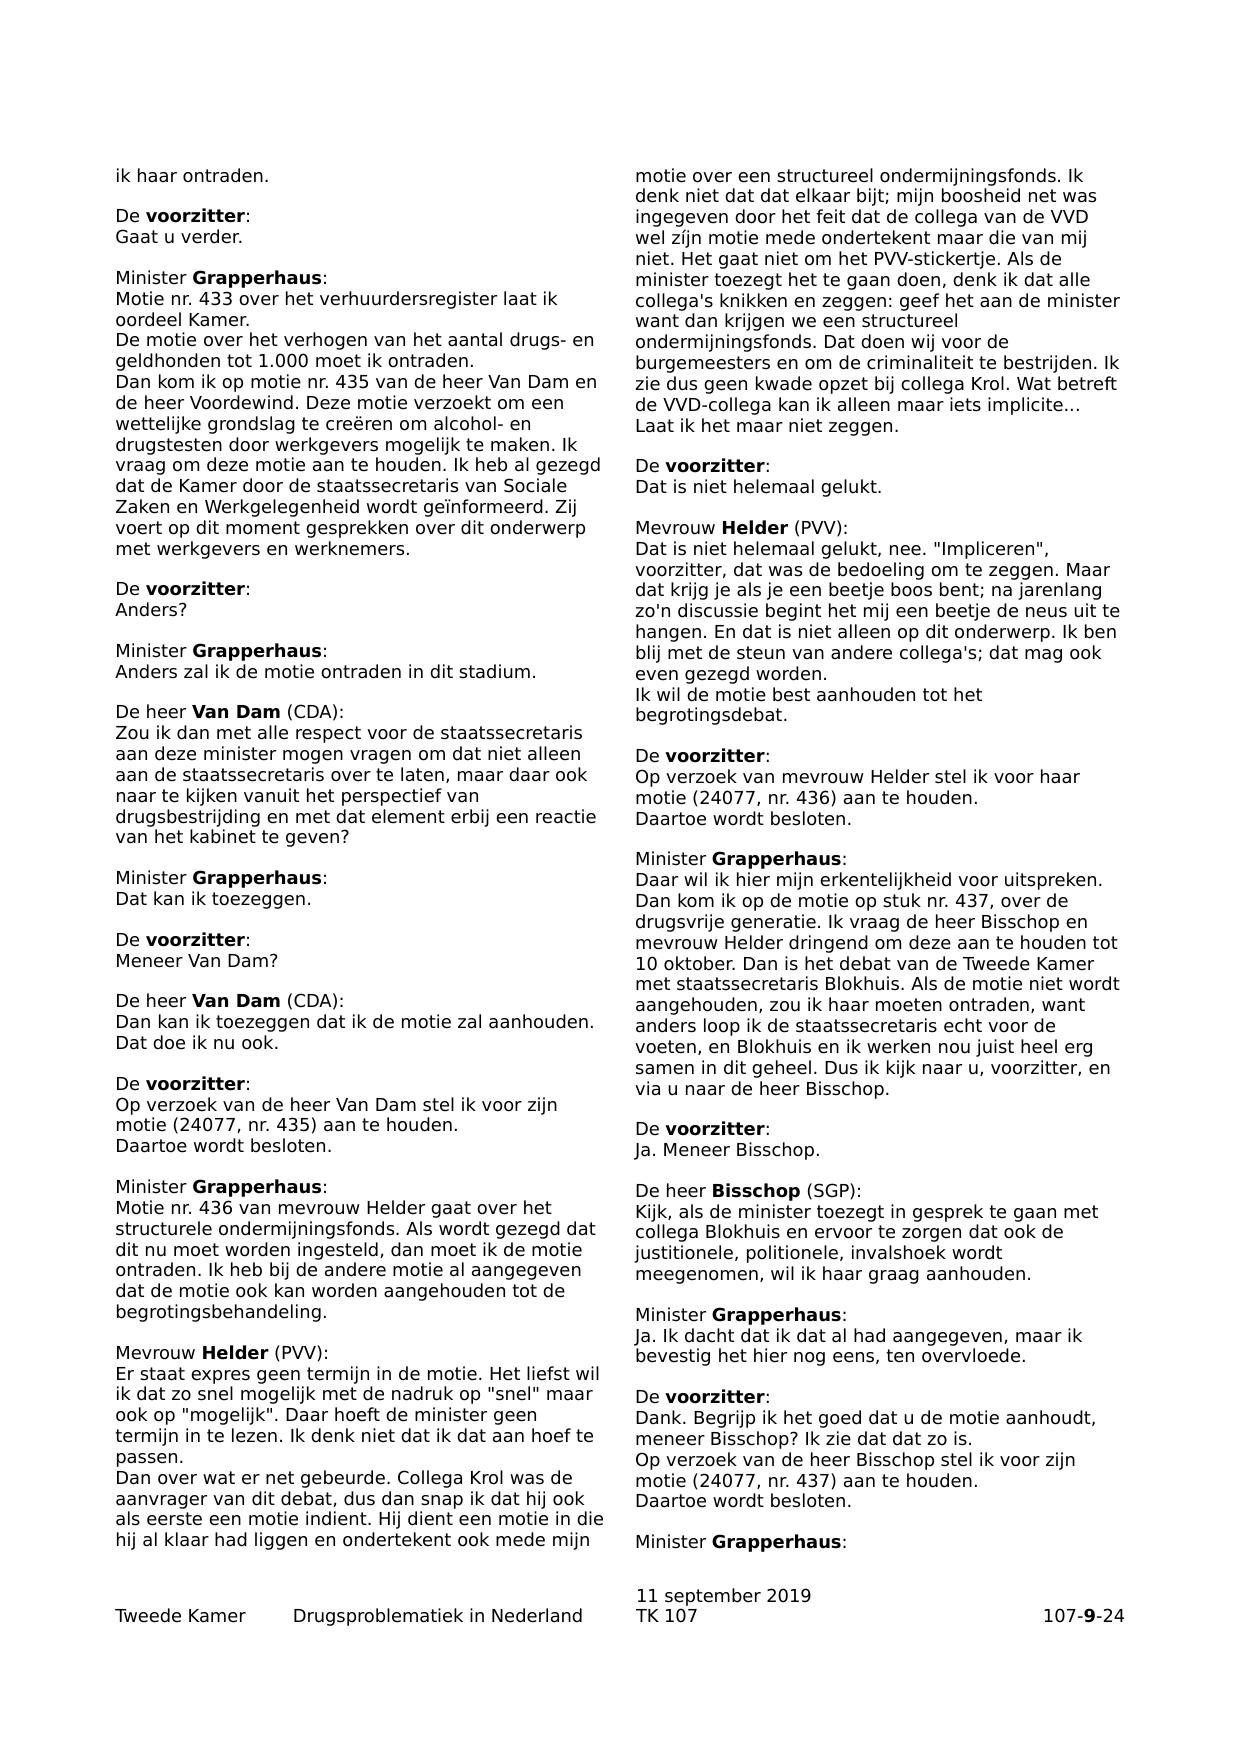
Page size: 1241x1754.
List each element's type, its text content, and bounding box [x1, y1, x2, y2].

text Daartoe wordt besloten. [115, 1136, 605, 1157]
text Motie nr. 436 van mevrouw Helder gaat over het structurele ondermijningsfonds. Als wordt gezegd dat dit nu moet worden ingesteld, dan moet ik de motie ontraden. Ik heb bij de andere motie al aangegeven dat de motie ook kan worden aangehouden tot de begrotingsbehandeling. [115, 1198, 605, 1323]
text De voorzitter: [635, 746, 1125, 767]
text De voorzitter: [115, 1074, 605, 1094]
text De heer Van Dam (CDA): [115, 702, 605, 723]
text De voorzitter: [115, 206, 605, 227]
text Minister Grapperhaus: [115, 868, 605, 889]
text Minister Grapperhaus: [115, 1177, 605, 1198]
text Minister Grapperhaus: [635, 1532, 1125, 1553]
text Daar wil ik hier mijn erkentelijkheid voor uitspreken. [635, 870, 1125, 891]
text Anders zal ik de motie ontraden in dit stadium. [115, 662, 605, 682]
text Zou ik dan met alle respect voor de staatssecretaris aan deze minister mogen vragen om dat niet alleen aan de staatssecretaris over te laten, maar daar ook naar te kijken vanuit het perspectief van drugsbestrijding en met dat element erbij een reactie van het kabinet te geven? [115, 723, 605, 848]
text Dank. Begrijp ik het goed dat u de motie aanhoudt, meneer Bisschop? Ik zie dat dat zo is. [635, 1408, 1125, 1449]
text Op verzoek van mevrouw Helder stel ik voor haar motie (24077, nr. 436) aan te houden. [635, 767, 1125, 808]
text De voorzitter: [635, 456, 1125, 477]
text Dan kom ik op motie nr. 435 van de heer Van Dam en de heer Voordewind. Deze motie verzoekt om een wettelijke grondslag te creëren om alcohol- en drugstesten door werkgevers mogelijk te maken. Ik vraag om deze motie aan te houden. Ik heb al gezegd dat de Kamer door de staatssecretaris van Sociale Zaken en Werkgelegenheid wordt geïnformeerd. Zij voert op dit moment gesprekken over dit onderwerp met werkgevers en werknemers. [115, 372, 605, 559]
text Dan kom ik op de motie op stuk nr. 437, over de drugsvrije generatie. Ik vraag de heer Bisschop en mevrouw Helder dringend om deze aan te houden tot 10 oktober. Dan is het debat van de Tweede Kamer met staatssecretaris Blokhuis. Als de motie niet wordt aangehouden, zou ik haar moeten ontraden, want anders loop ik de staatssecretaris echt voor de voeten, en Blokhuis en ik werken nou juist heel erg samen in dit geheel. Dus ik kijk naar u, voorzitter, en via u naar de heer Bisschop. [635, 891, 1125, 1099]
text Mevrouw Helder (PVV): [635, 518, 1125, 538]
text ik haar ontraden. [115, 165, 605, 186]
text Ja. Meneer Bisschop. [635, 1140, 1125, 1161]
text Daartoe wordt besloten. [635, 808, 1125, 829]
text Op verzoek van de heer Van Dam stel ik voor zijn motie (24077, nr. 435) aan te houden. [115, 1094, 605, 1136]
text Anders? [115, 600, 605, 621]
text De heer Van Dam (CDA): [115, 991, 605, 1012]
text motie over een structureel ondermijningsfonds. Ik denk niet dat dat elkaar bijt; mijn boosheid net was ingegeven door het feit dat de collega van de VVD wel zíjn motie mede ondertekent maar die van mij niet. Het gaat niet om het PVV-stickertje. Als de minister toezegt het te gaan doen, denk ik dat alle collega's knikken en zeggen: geef het aan de minister want dan krijgen we een structureel ondermijningsfonds. Dat doen wij voor de burgemeesters en om de criminaliteit te bestrijden. Ik zie dus geen kwade opzet bij collega Krol. Wat betreft de VVD-collega kan ik alleen maar iets implicite... Laat ik het maar niet zeggen. [635, 165, 1125, 436]
text De voorzitter: [635, 1387, 1125, 1408]
text Minister Grapperhaus: [115, 641, 605, 662]
text Dat is niet helemaal gelukt. [635, 477, 1125, 498]
text Motie nr. 433 over het verhuurdersregister laat ik oordeel Kamer. [115, 288, 605, 330]
text De heer Bisschop (SGP): [635, 1181, 1125, 1201]
text De voorzitter: [635, 1119, 1125, 1140]
text Ja. Ik dacht dat ik dat al had aangegeven, maar ik bevestig het hier nog eens, ten overvloede. [635, 1325, 1125, 1367]
text De motie over het verhogen van het aantal drugs- en geldhonden tot 1.000 moet ik ontraden. [115, 330, 605, 372]
text Dat is niet helemaal gelukt, nee. "Impliceren", voorzitter, dat was de bedoeling om te zeggen. Maar dat krijg je als je een beetje boos bent; na jarenlang zo'n discussie begint het mij een beetje de neus uit te hangen. En dat is niet alleen op dit onderwerp. Ik ben blij met de steun van andere collega's; dat mag ook even gezegd worden. [635, 538, 1125, 684]
text Minister Grapperhaus: [115, 268, 605, 288]
text Mevrouw Helder (PVV): [115, 1343, 605, 1363]
text De voorzitter: [115, 930, 605, 950]
text De voorzitter: [115, 579, 605, 600]
text Dat kan ik toezeggen. [115, 889, 605, 910]
text Minister Grapperhaus: [635, 1305, 1125, 1325]
text Dan kan ik toezeggen dat ik de motie zal aanhouden. Dat doe ik nu ook. [115, 1012, 605, 1054]
text Meneer Van Dam? [115, 950, 605, 971]
text Op verzoek van de heer Bisschop stel ik voor zijn motie (24077, nr. 437) aan te houden. [635, 1449, 1125, 1491]
text Daartoe wordt besloten. [635, 1491, 1125, 1512]
text Er staat expres geen termijn in de motie. Het liefst wil ik dat zo snel mogelijk met de nadruk op "snel" maar ook op "mogelijk". Daar hoeft de minister geen termijn in te lezen. Ik denk niet dat ik dat aan hoef te passen. [115, 1363, 605, 1467]
text Ik wil de motie best aanhouden tot het begrotingsdebat. [635, 684, 1125, 726]
text Kijk, als de minister toezegt in gesprek te gaan met collega Blokhuis en ervoor te zorgen dat ook de justitionele, politionele, invalshoek wordt meegenomen, wil ik haar graag aanhouden. [635, 1201, 1125, 1285]
text Dan over wat er net gebeurde. Collega Krol was de aanvrager van dit debat, dus dan snap ik dat hij ook als eerste een motie indient. Hij dient een motie in die hij al klaar had liggen en ondertekent ook mede mijn [115, 1467, 605, 1551]
text Gaat u verder. [115, 227, 605, 248]
text Minister Grapperhaus: [635, 849, 1125, 870]
